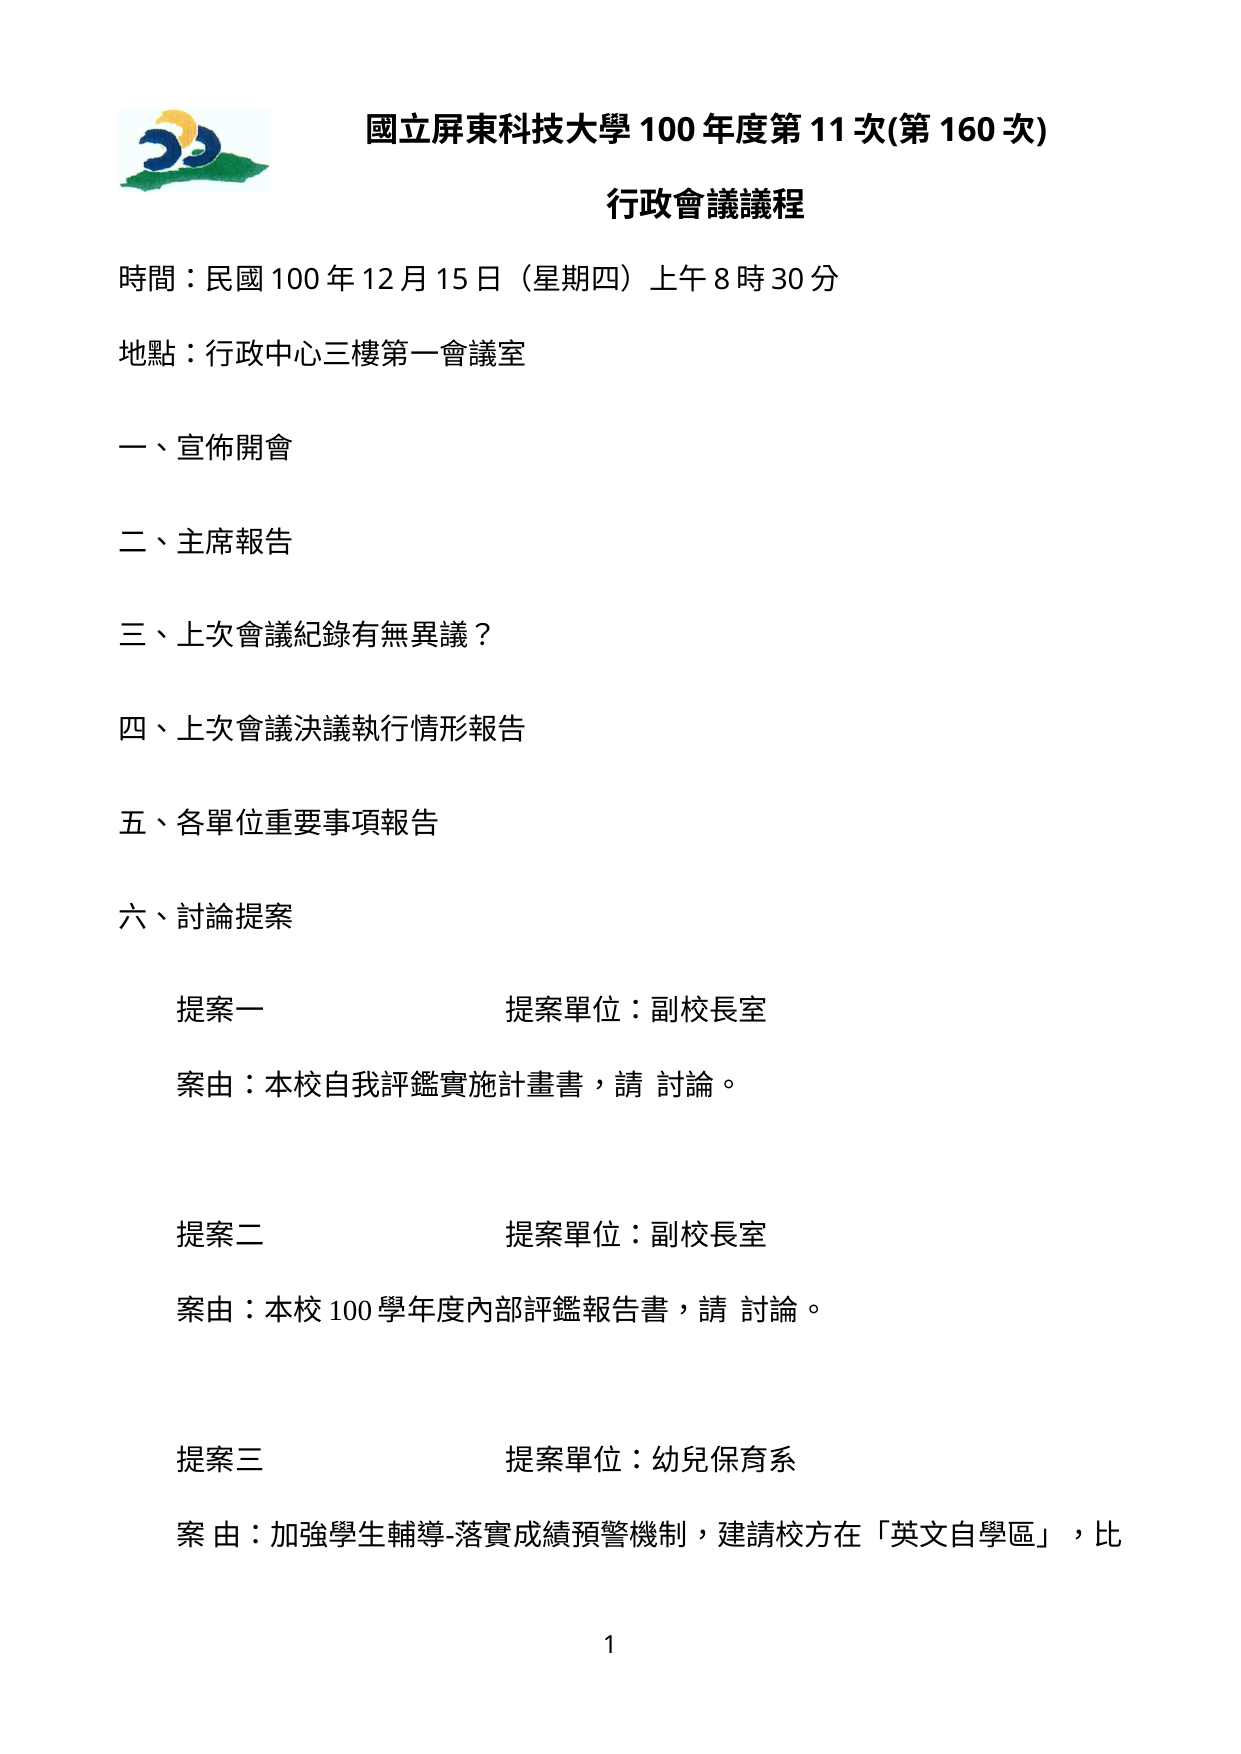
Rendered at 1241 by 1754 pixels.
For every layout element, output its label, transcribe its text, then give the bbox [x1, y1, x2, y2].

text 提案三 提案單位：幼兒保育系 [118, 1421, 1122, 1496]
text 時間：民國100年12月15日（星期四）上午8時30分 [118, 239, 1122, 314]
table_header [115, 89, 287, 239]
text 五、各單位重要事項報告 [118, 783, 1122, 858]
picture [118, 108, 270, 193]
text 案由：本校自我評鑑實施計畫書，請 討論。 [118, 1046, 1122, 1121]
text 案 由：加強學生輔導-落實成績預警機制，建請校方在「英文自學區」，比 [176, 1496, 1122, 1571]
text 六、討論提案 [118, 877, 1122, 952]
table_header 國立屏東科技大學100年度第11次(第160次) 行政會議議程 [287, 89, 1125, 239]
text 三、上次會議紀錄有無異議？ [118, 596, 1122, 671]
text 一、宣佈開會 [118, 408, 1122, 483]
text 案由：本校100學年度內部評鑑報告書，請 討論。 [118, 1271, 1122, 1346]
text 提案一 提案單位：副校長室 [118, 971, 1122, 1046]
text 提案二 提案單位：副校長室 [118, 1196, 1122, 1271]
text 地點：行政中心三樓第一會議室 [118, 314, 1122, 389]
text 四、上次會議決議執行情形報告 [118, 689, 1122, 764]
text 二、主席報告 [118, 502, 1122, 577]
